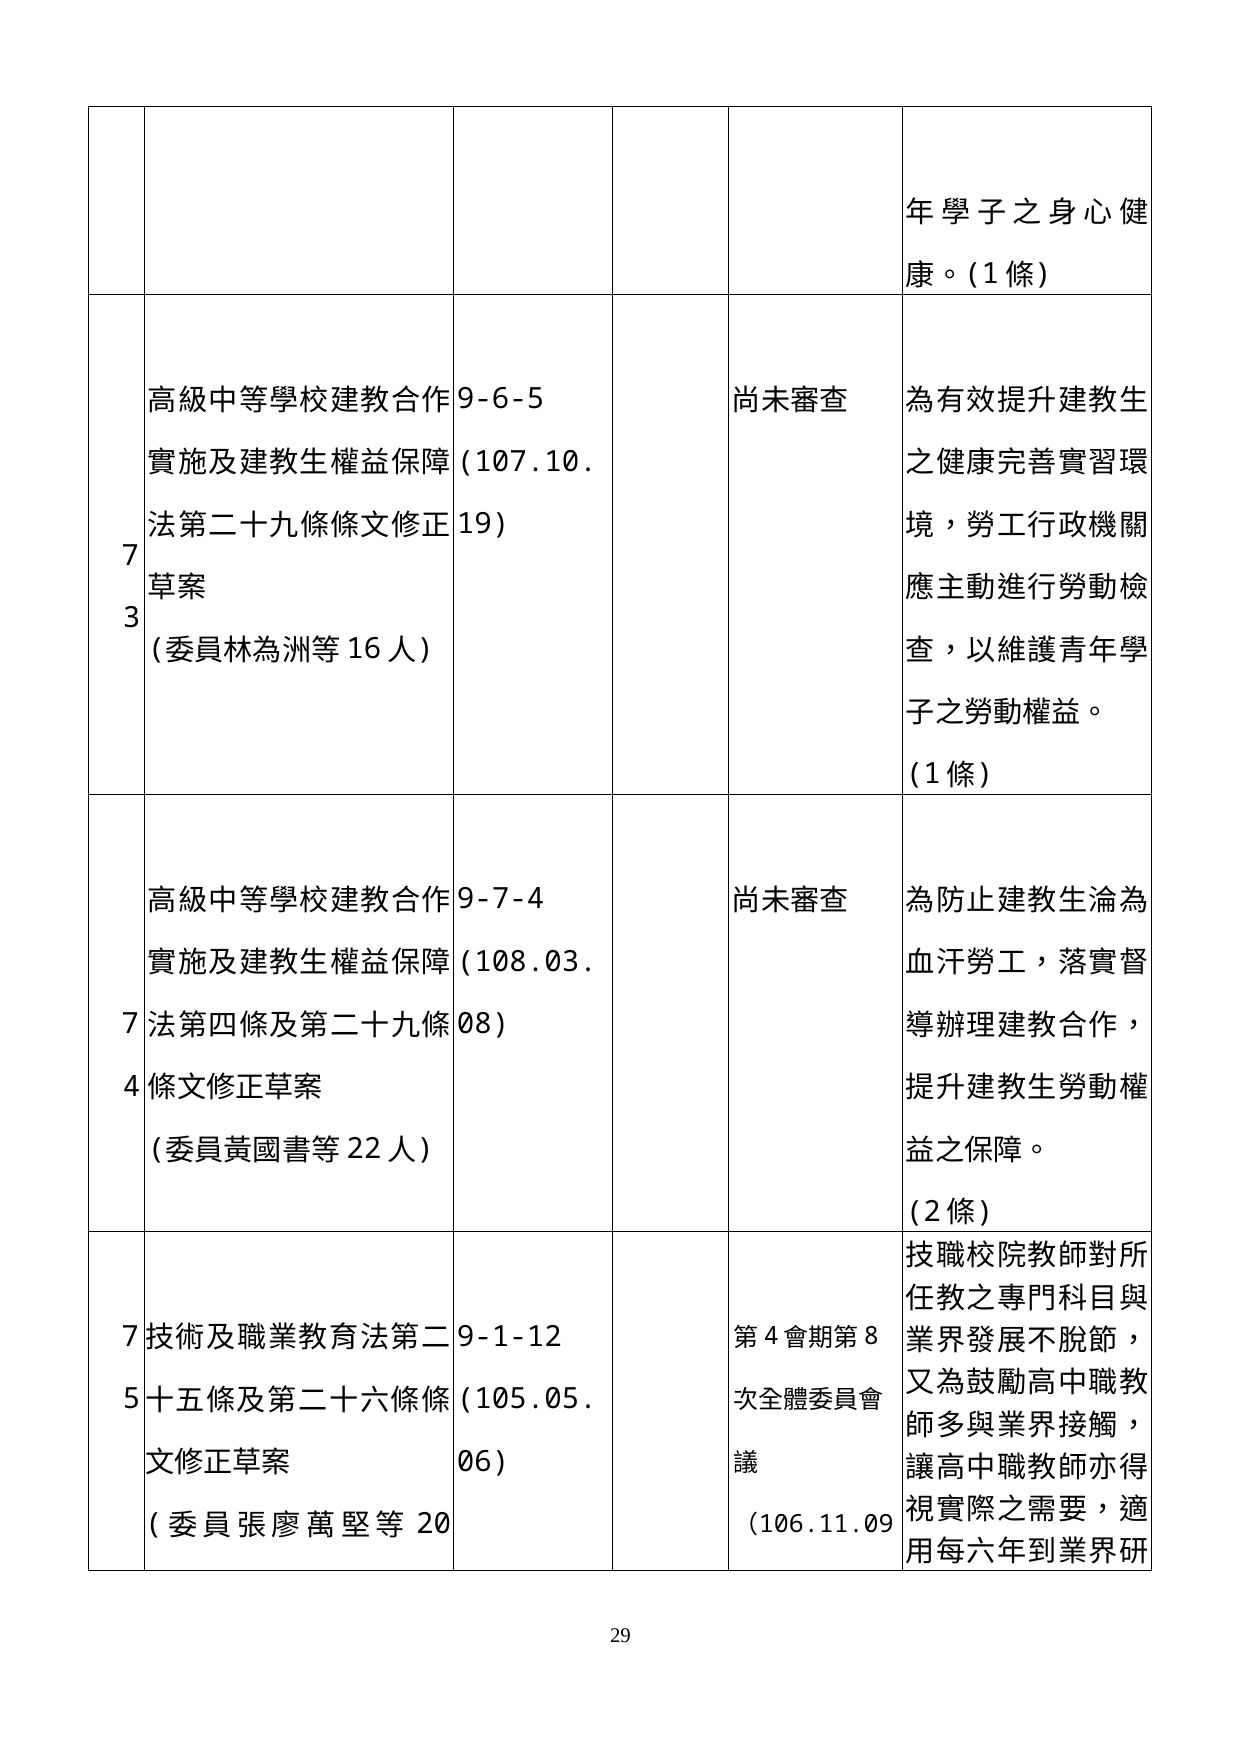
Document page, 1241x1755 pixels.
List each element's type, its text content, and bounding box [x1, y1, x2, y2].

table_cell 技術及職業教育法第二十五條及第二十六條條文修正草案 (委員張廖萬堅等20 [145, 1232, 453, 1570]
table_cell 為防止建教生淪為血汗勞工，落實督導辦理建教合作，提升建教生勞動權益之保障。 (2條) [903, 795, 1151, 1231]
table_cell [89, 1232, 144, 1570]
table_cell [613, 295, 728, 793]
table_cell [729, 107, 902, 293]
table_cell 為有效提升建教生之健康完善實習環境，勞工行政機關應主動進行勞動檢查，以維護青年學子之勞動權益。 (1條) [903, 295, 1151, 793]
table_cell [613, 1232, 728, 1570]
table_cell 尚未審查 [729, 295, 902, 793]
table_cell 年學子之身心健康。(1條) [903, 107, 1151, 293]
table_cell 尚未審查 [729, 795, 902, 1231]
table_cell 9-6-5 (107.10.19) [454, 295, 612, 793]
table_cell 9-7-4 (108.03.08) [454, 795, 612, 1231]
table_cell [613, 107, 728, 293]
table_cell [89, 107, 144, 293]
table_cell [145, 107, 453, 293]
table_cell 高級中等學校建教合作實施及建教生權益保障法第四條及第二十九條條文修正草案 (委員黃國書等22人) [145, 795, 453, 1231]
table_cell 9-1-12 (105.05.06) [454, 1232, 612, 1570]
table_cell 第4會期第8次全體委員會議（106.11.09 [729, 1232, 902, 1570]
table_cell 技職校院教師對所任教之專門科目與業界發展不脫節，又為鼓勵高中職教師多與業界接觸，讓高中職教師亦得視實際之需要，適用每六年到業界研 [903, 1232, 1151, 1570]
table_cell [89, 795, 144, 1231]
table_cell [454, 107, 612, 293]
table_cell 高級中等學校建教合作實施及建教生權益保障法第二十九條條文修正草案 (委員林為洲等16人) [145, 295, 453, 793]
table_cell [89, 295, 144, 793]
table_cell [613, 795, 728, 1231]
